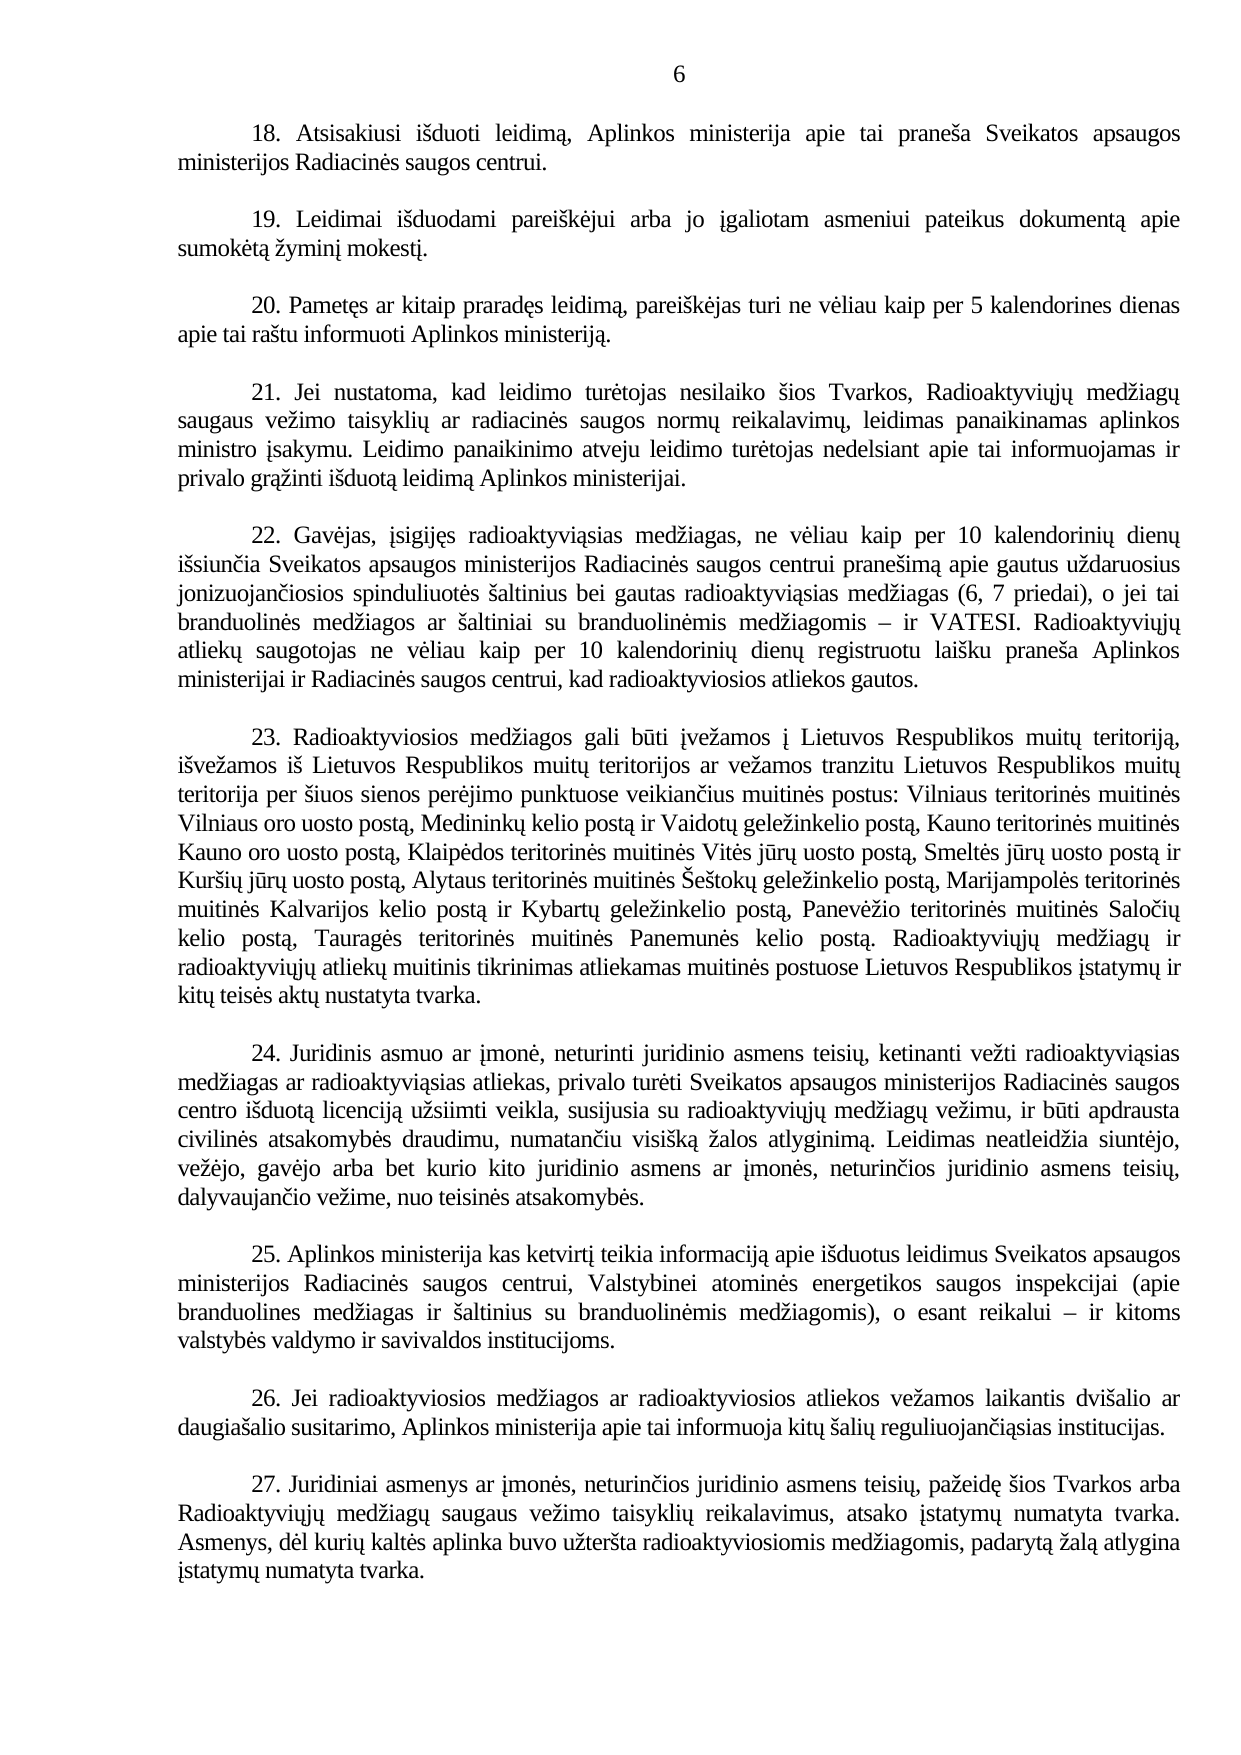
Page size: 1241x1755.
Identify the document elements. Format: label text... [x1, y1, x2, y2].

text 24. Juridinis asmuo ar įmonė, neturinti juridinio asmens teisių, ketinanti vežti radioaktyviąsias medžiagas ar radioaktyviąsias atliekas, privalo turėti Sveikatos apsaugos ministerijos Radiacinės saugos centro išduotą licenciją užsiimti veikla, susijusia su radioaktyviųjų medžiagų vežimu, ir būti apdrausta civilinės atsakomybės draudimu, numatančiu visišką žalos atlyginimą. Leidimas neatleidžia siuntėjo, vežėjo, gavėjo arba bet kurio kito juridinio asmens ar įmonės, neturinčios juridinio asmens teisių, dalyvaujančio vežime, nuo teisinės atsakomybės. [177, 1038, 1181, 1211]
text 23. Radioaktyviosios medžiagos gali būti įvežamos į Lietuvos Respublikos muitų teritoriją, išvežamos iš Lietuvos Respublikos muitų teritorijos ar vežamos tranzitu Lietuvos Respublikos muitų teritorija per šiuos sienos perėjimo punktuose veikiančius muitinės postus: Vilniaus teritorinės muitinės Vilniaus oro uosto postą, Medininkų kelio postą ir Vaidotų geležinkelio postą, Kauno teritorinės muitinės Kauno oro uosto postą, Klaipėdos teritorinės muitinės Vitės jūrų uosto postą, Smeltės jūrų uosto postą ir Kuršių jūrų uosto postą, Alytaus teritorinės muitinės Šeštokų geležinkelio postą, Marijampolės teritorinės muitinės Kalvarijos kelio postą ir Kybartų geležinkelio postą, Panevėžio teritorinės muitinės Saločių kelio postą, Tauragės teritorinės muitinės Panemunės kelio postą. Radioaktyviųjų medžiagų ir radioaktyviųjų atliekų muitinis tikrinimas atliekamas muitinės postuose Lietuvos Respublikos įstatymų ir kitų teisės aktų nustatyta tvarka. [177, 722, 1181, 1009]
text 27. Juridiniai asmenys ar įmonės, neturinčios juridinio asmens teisių, pažeidę šios Tvarkos arba Radioaktyviųjų medžiagų saugaus vežimo taisyklių reikalavimus, atsako įstatymų numatyta tvarka. Asmenys, dėl kurių kaltės aplinka buvo užteršta radioaktyviosiomis medžiagomis, padarytą žalą atlygina įstatymų numatyta tvarka. [177, 1469, 1181, 1584]
text 25. Aplinkos ministerija kas ketvirtį teikia informaciją apie išduotus leidimus Sveikatos apsaugos ministerijos Radiacinės saugos centrui, Valstybinei atominės energetikos saugos inspekcijai (apie branduolines medžiagas ir šaltinius su branduolinėmis medžiagomis), o esant reikalui – ir kitoms valstybės valdymo ir savivaldos institucijoms. [177, 1239, 1181, 1354]
text 20. Pametęs ar kitaip praradęs leidimą, pareiškėjas turi ne vėliau kaip per 5 kalendorines dienas apie tai raštu informuoti Aplinkos ministeriją. [177, 291, 1181, 348]
text 21. Jei nustatoma, kad leidimo turėtojas nesilaiko šios Tvarkos, Radioaktyviųjų medžiagų saugaus vežimo taisyklių ar radiacinės saugos normų reikalavimų, leidimas panaikinamas aplinkos ministro įsakymu. Leidimo panaikinimo atveju leidimo turėtojas nedelsiant apie tai informuojamas ir privalo grąžinti išduotą leidimą Aplinkos ministerijai. [177, 377, 1181, 492]
text 22. Gavėjas, įsigijęs radioaktyviąsias medžiagas, ne vėliau kaip per 10 kalendorinių dienų išsiunčia Sveikatos apsaugos ministerijos Radiacinės saugos centrui pranešimą apie gautus uždaruosius jonizuojančiosios spinduliuotės šaltinius bei gautas radioaktyviąsias medžiagas (6, 7 priedai), o jei tai branduolinės medžiagos ar šaltiniai su branduolinėmis medžiagomis – ir VATESI. Radioaktyviųjų atliekų saugotojas ne vėliau kaip per 10 kalendorinių dienų registruotu laišku praneša Aplinkos ministerijai ir Radiacinės saugos centrui, kad radioaktyviosios atliekos gautos. [177, 521, 1181, 693]
text 26. Jei radioaktyviosios medžiagos ar radioaktyviosios atliekos vežamos laikantis dvišalio ar daugiašalio susitarimo, Aplinkos ministerija apie tai informuoja kitų šalių reguliuojančiąsias institucijas. [177, 1383, 1181, 1441]
text 19. Leidimai išduodami pareiškėjui arba jo įgaliotam asmeniui pateikus dokumentą apie sumokėtą žyminį mokestį. [177, 204, 1181, 262]
text 18. Atsisakiusi išduoti leidimą, Aplinkos ministerija apie tai praneša Sveikatos apsaugos ministerijos Radiacinės saugos centrui. [177, 118, 1181, 176]
